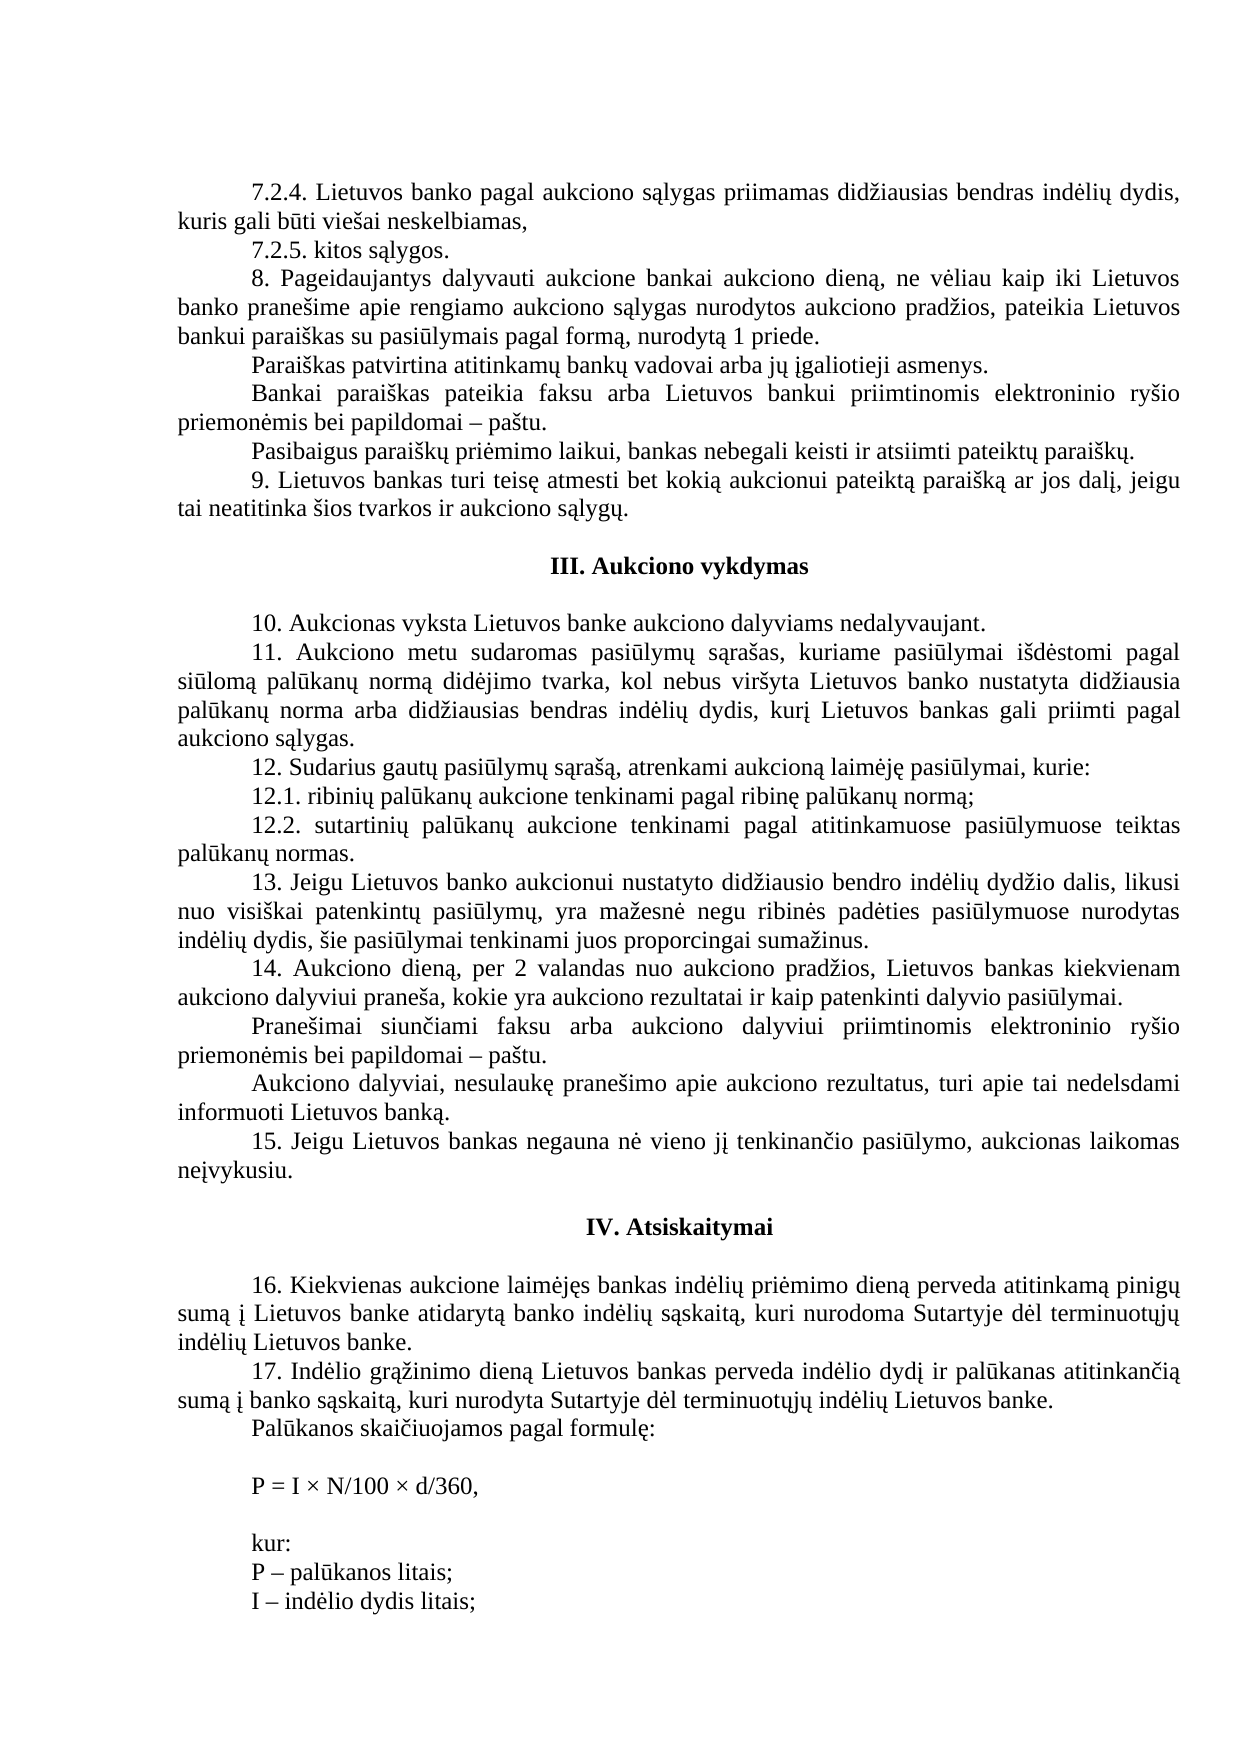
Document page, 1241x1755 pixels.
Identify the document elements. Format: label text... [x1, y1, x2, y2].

text 9. Lietuvos bankas turi teisę atmesti bet kokią aukcionui pateiktą paraišką ar jos dalį, jeigu tai neatitinka šios tvarkos ir aukciono sąlygų. [177, 465, 1181, 522]
text Paraiškas patvirtina atitinkamų bankų vadovai arba jų įgaliotieji asmenys. [177, 350, 1181, 378]
text Bankai paraiškas pateikia faksu arba Lietuvos bankui priimtinomis elektroninio ryšio priemonėmis bei papildomai – paštu. [177, 378, 1181, 436]
text Palūkanos skaičiuojamos pagal formulę: [177, 1413, 1181, 1442]
text 8. Pageidaujantys dalyvauti aukcione bankai aukciono dieną, ne vėliau kaip iki Lietuvos banko pranešime apie rengiamo aukciono sąlygas nurodytos aukciono pradžios, pateikia Lietuvos bankui paraiškas su pasiūlymais pagal formą, nurodytą 1 priede. [177, 263, 1181, 350]
text Pranešimai siunčiami faksu arba aukciono dalyviui priimtinomis elektroninio ryšio priemonėmis bei papildomai – paštu. [177, 1011, 1181, 1068]
text kur: [177, 1528, 1181, 1557]
text 12.2. sutartinių palūkanų aukcione tenkinami pagal atitinkamuose pasiūlymuose teiktas palūkanų normas. [177, 810, 1181, 867]
text 12.1. ribinių palūkanų aukcione tenkinami pagal ribinę palūkanų normą; [177, 781, 1181, 810]
text I – indėlio dydis litais; [177, 1586, 1181, 1615]
text P – palūkanos litais; [177, 1557, 1181, 1586]
text 11. Aukciono metu sudaromas pasiūlymų sąrašas, kuriame pasiūlymai išdėstomi pagal siūlomą palūkanų normą didėjimo tvarka, kol nebus viršyta Lietuvos banko nustatyta didžiausia palūkanų norma arba didžiausias bendras indėlių dydis, kurį Lietuvos bankas gali priimti pagal aukciono sąlygas. [177, 637, 1181, 752]
text P = I × N/100 × d/360, [177, 1471, 1181, 1500]
text 7.2.4. Lietuvos banko pagal aukciono sąlygas priimamas didžiausias bendras indėlių dydis, kuris gali būti viešai neskelbiamas, [177, 177, 1181, 235]
text 12. Sudarius gautų pasiūlymų sąrašą, atrenkami aukcioną laimėję pasiūlymai, kurie: [177, 752, 1181, 781]
text Pasibaigus paraiškų priėmimo laikui, bankas nebegali keisti ir atsiimti pateiktų paraiškų. [177, 436, 1181, 465]
text 10. Aukcionas vyksta Lietuvos banke aukciono dalyviams nedalyvaujant. [177, 608, 1181, 637]
text IV. Atsiskaitymai [177, 1212, 1181, 1241]
text 17. Indėlio grąžinimo dieną Lietuvos bankas perveda indėlio dydį ir palūkanas atitinkančią sumą į banko sąskaitą, kuri nurodyta Sutartyje dėl terminuotųjų indėlių Lietuvos banke. [177, 1356, 1181, 1413]
text III. Aukciono vykdymas [177, 551, 1181, 580]
text 7.2.5. kitos sąlygos. [177, 235, 1181, 263]
text 13. Jeigu Lietuvos banko aukcionui nustatyto didžiausio bendro indėlių dydžio dalis, likusi nuo visiškai patenkintų pasiūlymų, yra mažesnė negu ribinės padėties pasiūlymuose nurodytas indėlių dydis, šie pasiūlymai tenkinami juos proporcingai sumažinus. [177, 867, 1181, 953]
text 14. Aukciono dieną, per 2 valandas nuo aukciono pradžios, Lietuvos bankas kiekvienam aukciono dalyviui praneša, kokie yra aukciono rezultatai ir kaip patenkinti dalyvio pasiūlymai. [177, 953, 1181, 1011]
text 16. Kiekvienas aukcione laimėjęs bankas indėlių priėmimo dieną perveda atitinkamą pinigų sumą į Lietuvos banke atidarytą banko indėlių sąskaitą, kuri nurodoma Sutartyje dėl terminuotųjų indėlių Lietuvos banke. [177, 1270, 1181, 1356]
text Aukciono dalyviai, nesulaukę pranešimo apie aukciono rezultatus, turi apie tai nedelsdami informuoti Lietuvos banką. [177, 1068, 1181, 1126]
text 15. Jeigu Lietuvos bankas negauna nė vieno jį tenkinančio pasiūlymo, aukcionas laikomas neįvykusiu. [177, 1126, 1181, 1183]
